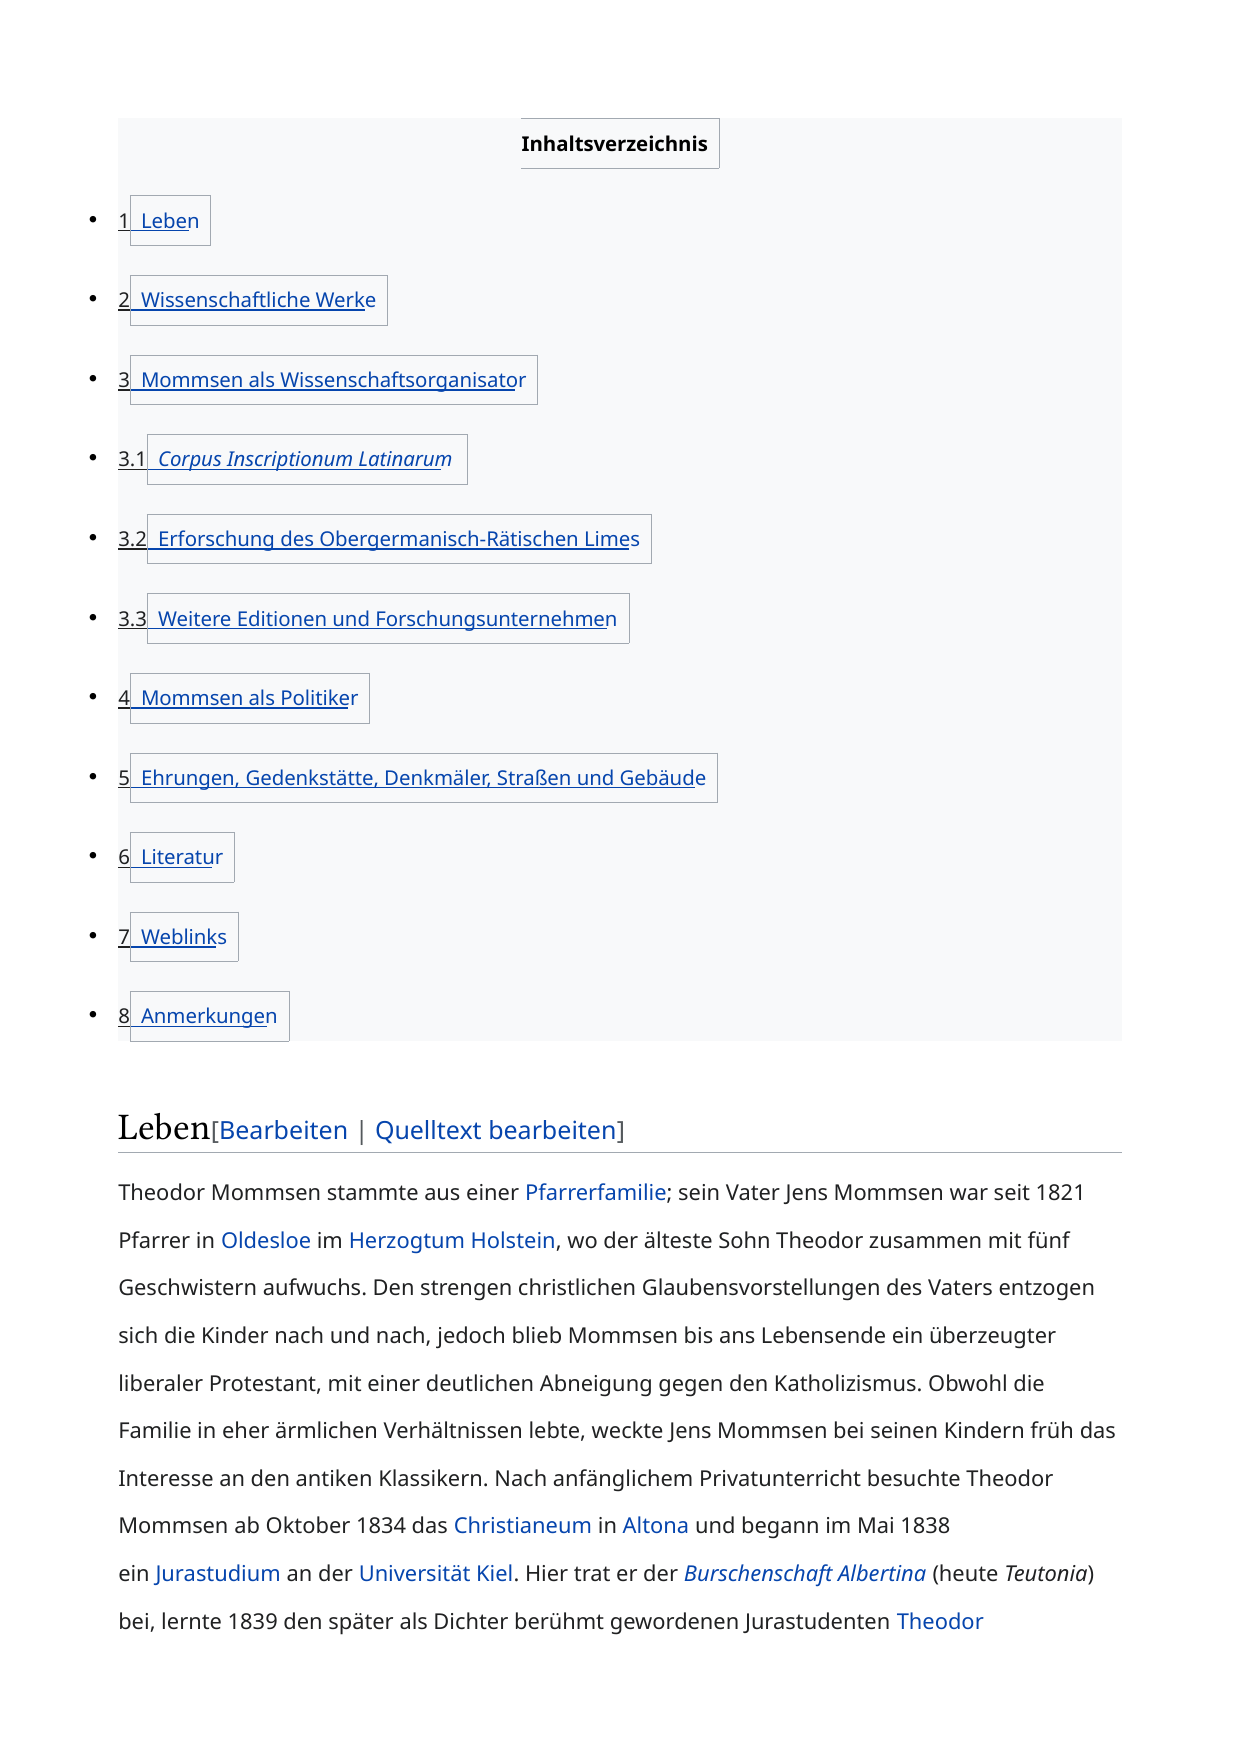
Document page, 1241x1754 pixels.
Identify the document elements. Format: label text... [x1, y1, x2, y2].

list 3.3 [118, 593, 147, 628]
list Corpus Inscriptionum Latinarum [148, 435, 467, 484]
list 6 [118, 832, 130, 867]
subtitle Inhaltsverzeichnis [118, 118, 719, 168]
list [652, 514, 1122, 563]
subtitle Leben[Bearbeiten | Quelltext bearbeiten] [118, 1106, 1122, 1152]
subtitle [720, 118, 1122, 168]
list [239, 912, 1122, 961]
list Leben [131, 196, 210, 245]
text Theodor Mommsen stammte aus einer Pfarrerfamilie; sein Vater Jens Mommsen war seit 1821 Pfarrer in Oldesloe im Herzogtum Holstein, wo der älteste Sohn Theodor zusammen mit fünf Geschwistern aufwuchs. Den strengen christlichen Glaubensvorstellungen des Vaters entzogen sich die Kinder nach und nach, jedoch blieb Mommsen bis ans Lebensende ein überzeugter liberaler Protestant, mit einer deutlichen Abneigung gegen den Katholizismus. Obwohl die Familie in eher ärmlichen Verhältnissen lebte, weckte Jens Mommsen bei seinen Kindern früh das Interesse an den antiken Klassikern. Nach anfänglichem Privatunterricht besuchte Theodor Mommsen ab Oktober 1834 das Christianeum in Altona und begann im Mai 1838 ein Jurastudium an der Universität Kiel. Hier trat er der Burschenschaft Albertina (heute Teutonia) bei, lernte 1839 den später als Dichter berühmt gewordenen Jurastudenten Theodor [118, 1177, 1122, 1635]
list [388, 275, 1122, 325]
list 3.1 [118, 434, 147, 469]
list [118, 231, 130, 245]
list Weblinks [131, 913, 238, 961]
list 5Ehrungen, Gedenkstätte, Denkmäler, Straßen und Gebäude [718, 752, 1122, 802]
list 4 [118, 673, 130, 707]
list Anmerkungen [131, 992, 289, 1041]
list [370, 673, 1122, 723]
list Mommsen als Politiker [131, 674, 369, 723]
list [468, 434, 1122, 484]
list [290, 991, 1122, 1041]
list Erforschung des Obergermanisch-Rätischen Limes [148, 515, 651, 563]
list 3Mommsen als Wissenschaftsorganisator [538, 354, 1122, 404]
list [235, 832, 1122, 882]
list 3.2 [118, 514, 147, 548]
list 3Mommsen als Wissenschaftsorganisator [118, 354, 537, 389]
list 7 [118, 912, 130, 946]
list [211, 195, 1122, 245]
list 2 [118, 275, 130, 309]
list 8 [118, 991, 130, 1026]
list Literatur [131, 833, 234, 882]
list [630, 593, 1122, 643]
list 3Mommsen als Wissenschaftsorganisator [131, 356, 537, 404]
list 5Ehrungen, Gedenkstätte, Denkmäler, Straßen und Gebäude [131, 754, 717, 802]
list Weitere Editionen und Forschungsunternehmen [148, 594, 629, 643]
list Wissenschaftliche Werke [131, 276, 387, 325]
list 5Ehrungen, Gedenkstätte, Denkmäler, Straßen und Gebäude [118, 752, 717, 787]
list 1 [118, 195, 130, 230]
